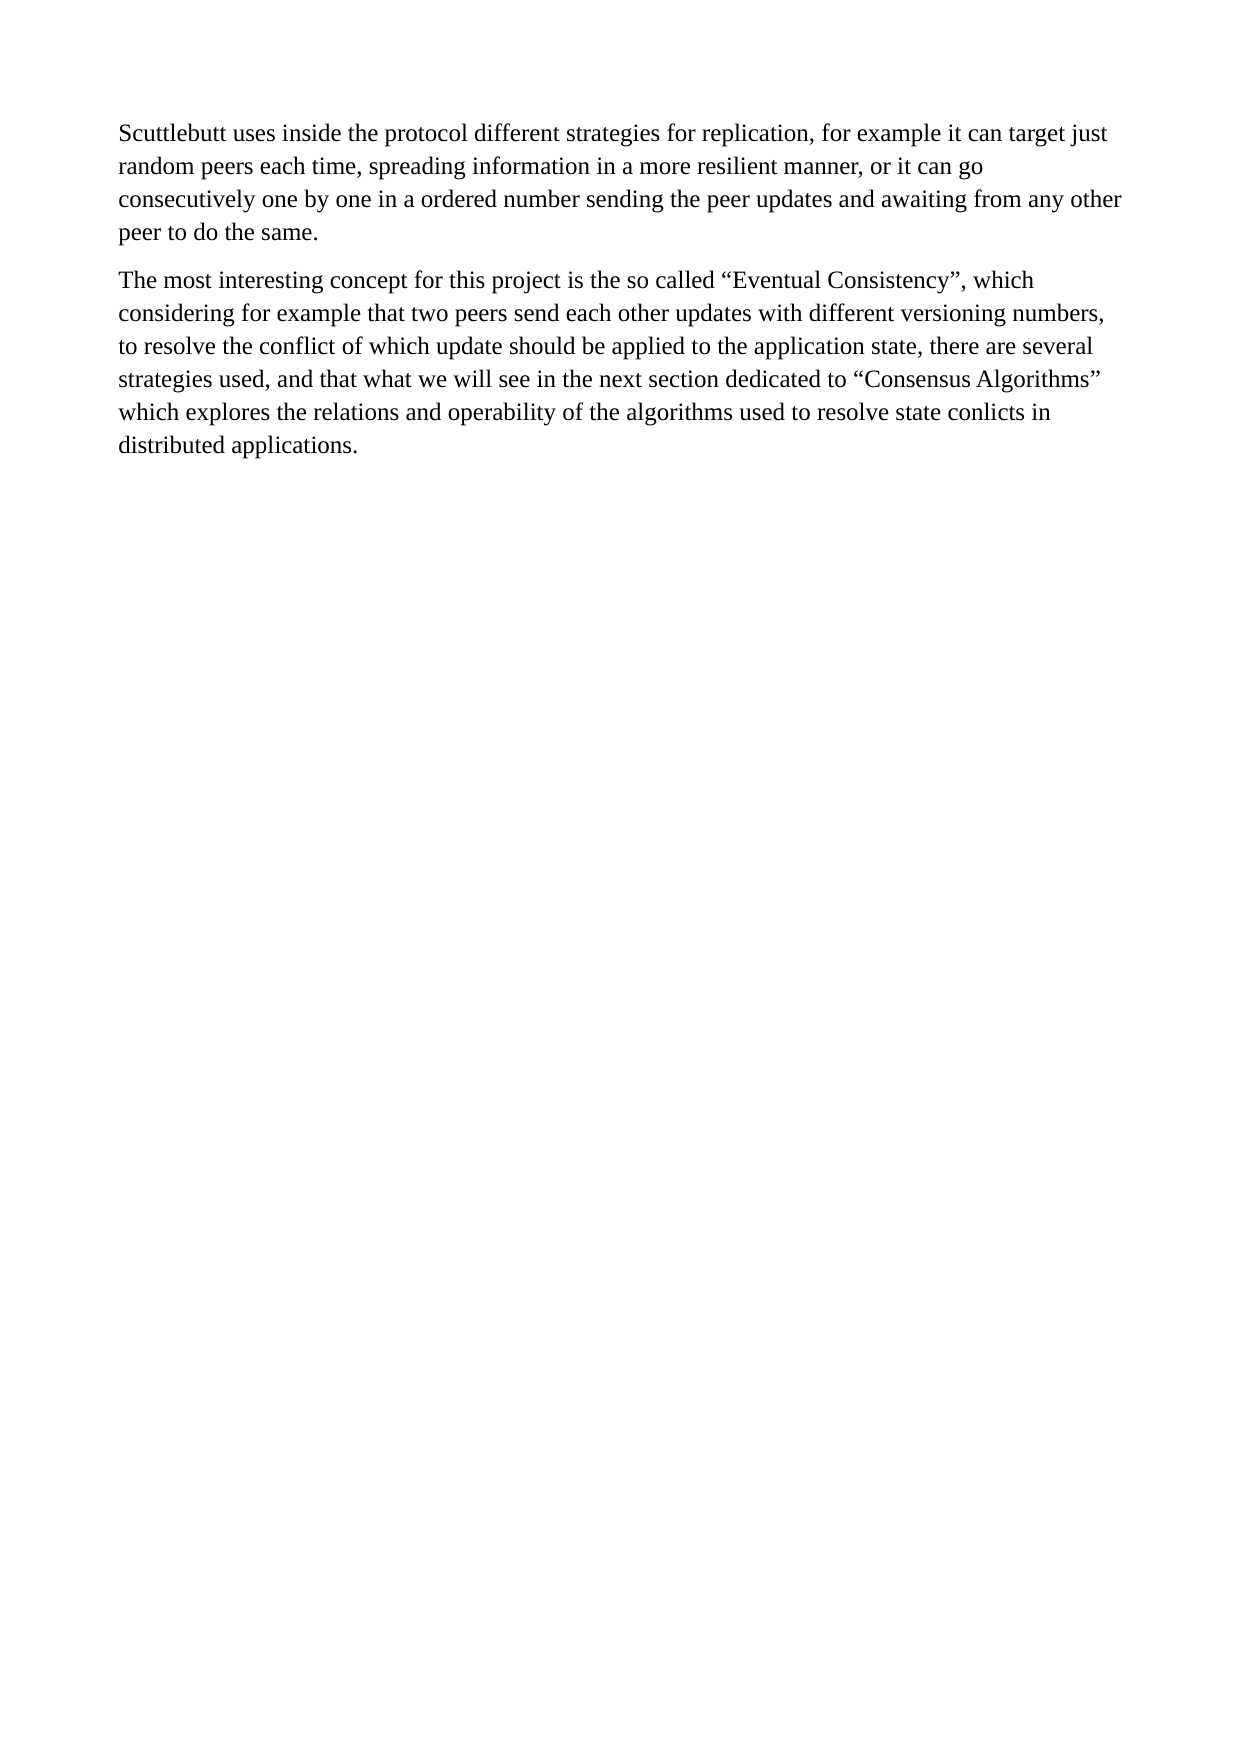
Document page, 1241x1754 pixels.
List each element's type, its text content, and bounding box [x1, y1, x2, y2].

text Scuttlebutt uses inside the protocol different strategies for replication, for example it can target just random peers each time, spreading information in a more resilient manner, or it can go consecutively one by one in a ordered number sending the peer updates and awaiting from any other peer to do the same. [118, 118, 1122, 246]
text The most interesting concept for this project is the so called “Eventual Consistency”, which considering for example that two peers send each other updates with different versioning numbers, to resolve the conflict of which update should be applied to the application state, there are several strategies used, and that what we will see in the next section dedicated to “Consensus Algorithms” which explores the relations and operability of the algorithms used to resolve state conlicts in distributed applications. [118, 265, 1122, 459]
